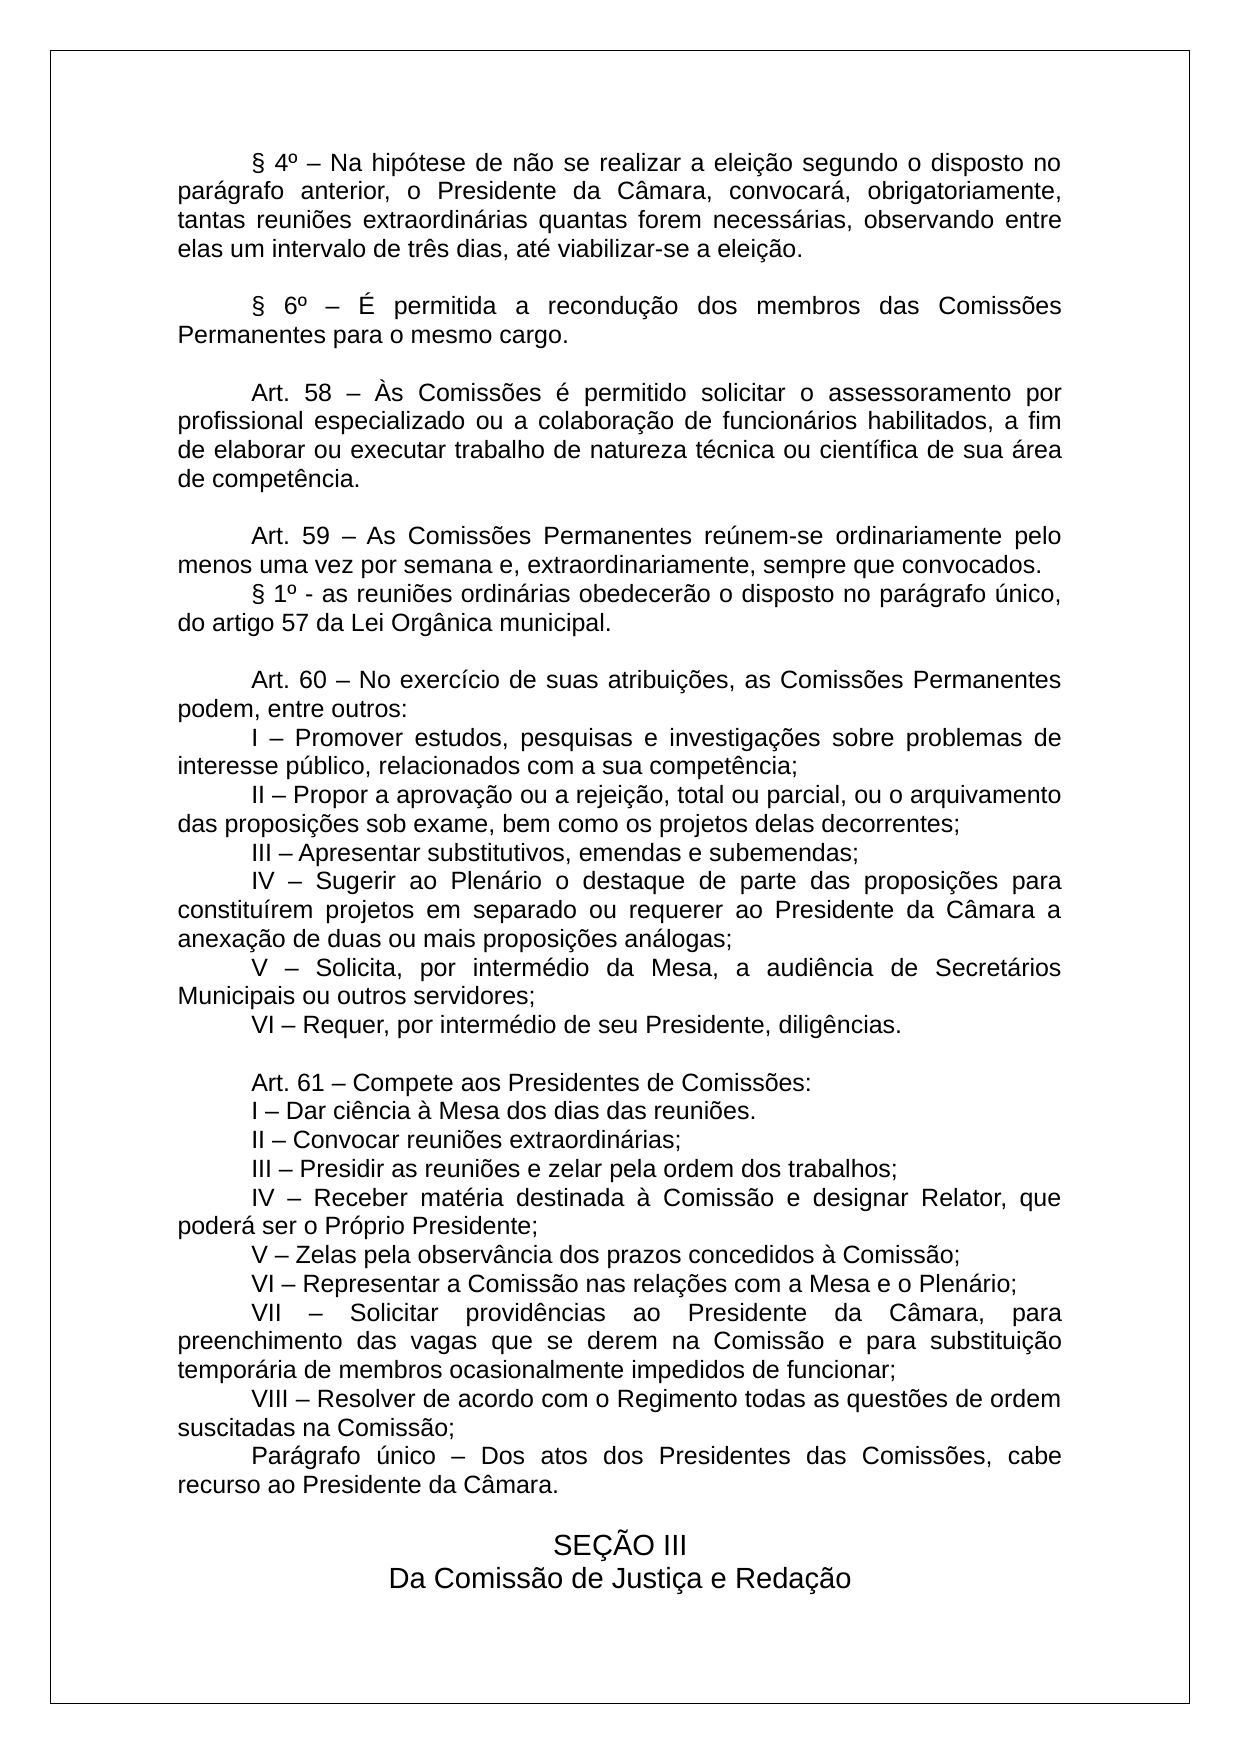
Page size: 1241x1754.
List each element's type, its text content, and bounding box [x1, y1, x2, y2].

text SEÇÃO III [177, 1528, 1063, 1561]
text I – Dar ciência à Mesa dos dias das reuniões. [177, 1096, 1063, 1125]
text Parágrafo único – Dos atos dos Presidentes das Comissões, cabe recurso ao Presidente da Câmara. [177, 1441, 1063, 1499]
text Art. 60 – No exercício de suas atribuições, as Comissões Permanentes podem, entre outros: [177, 665, 1063, 723]
text II – Propor a aprovação ou a rejeição, total ou parcial, ou o arquivamento das proposições sob exame, bem como os projetos delas decorrentes; [177, 780, 1063, 838]
text VI – Representar a Comissão nas relações com a Mesa e o Plenário; [177, 1269, 1063, 1298]
text III – Presidir as reuniões e zelar pela ordem dos trabalhos; [177, 1154, 1063, 1183]
text VI – Requer, por intermédio de seu Presidente, diligências. [177, 1010, 1063, 1039]
text V – Solicita, por intermédio da Mesa, a audiência de Secretários Municipais ou outros servidores; [177, 953, 1063, 1010]
text Da Comissão de Justiça e Redação [177, 1561, 1063, 1595]
text II – Convocar reuniões extraordinárias; [177, 1125, 1063, 1154]
text VIII – Resolver de acordo com o Regimento todas as questões de ordem suscitadas na Comissão; [177, 1384, 1063, 1441]
text V – Zelas pela observância dos prazos concedidos à Comissão; [177, 1240, 1063, 1269]
text I – Promover estudos, pesquisas e investigações sobre problemas de interesse público, relacionados com a sua competência; [177, 723, 1063, 780]
text § 6º – É permitida a recondução dos membros das Comissões Permanentes para o mesmo cargo. [177, 291, 1063, 349]
text IV – Receber matéria destinada à Comissão e designar Relator, que poderá ser o Próprio Presidente; [177, 1183, 1063, 1240]
text Art. 61 – Compete aos Presidentes de Comissões: [177, 1068, 1063, 1096]
text Art. 59 – As Comissões Permanentes reúnem-se ordinariamente pelo menos uma vez por semana e, extraordinariamente, sempre que convocados. [177, 521, 1063, 579]
text § 4º – Na hipótese de não se realizar a eleição segundo o disposto no parágrafo anterior, o Presidente da Câmara, convocará, obrigatoriamente, tantas reuniões extraordinárias quantas forem necessárias, observando entre elas um intervalo de três dias, até viabilizar-se a eleição. [177, 148, 1063, 263]
text Art. 58 – Às Comissões é permitido solicitar o assessoramento por profissional especializado ou a colaboração de funcionários habilitados, a fim de elaborar ou executar trabalho de natureza técnica ou científica de sua área de competência. [177, 378, 1063, 493]
text § 1º - as reuniões ordinárias obedecerão o disposto no parágrafo único, do artigo 57 da Lei Orgânica municipal. [177, 579, 1063, 636]
text III – Apresentar substitutivos, emendas e subemendas; [177, 838, 1063, 866]
text VII – Solicitar providências ao Presidente da Câmara, para preenchimento das vagas que se derem na Comissão e para substituição temporária de membros ocasionalmente impedidos de funcionar; [177, 1298, 1063, 1384]
text IV – Sugerir ao Plenário o destaque de parte das proposições para constituírem projetos em separado ou requerer ao Presidente da Câmara a anexação de duas ou mais proposições análogas; [177, 866, 1063, 953]
